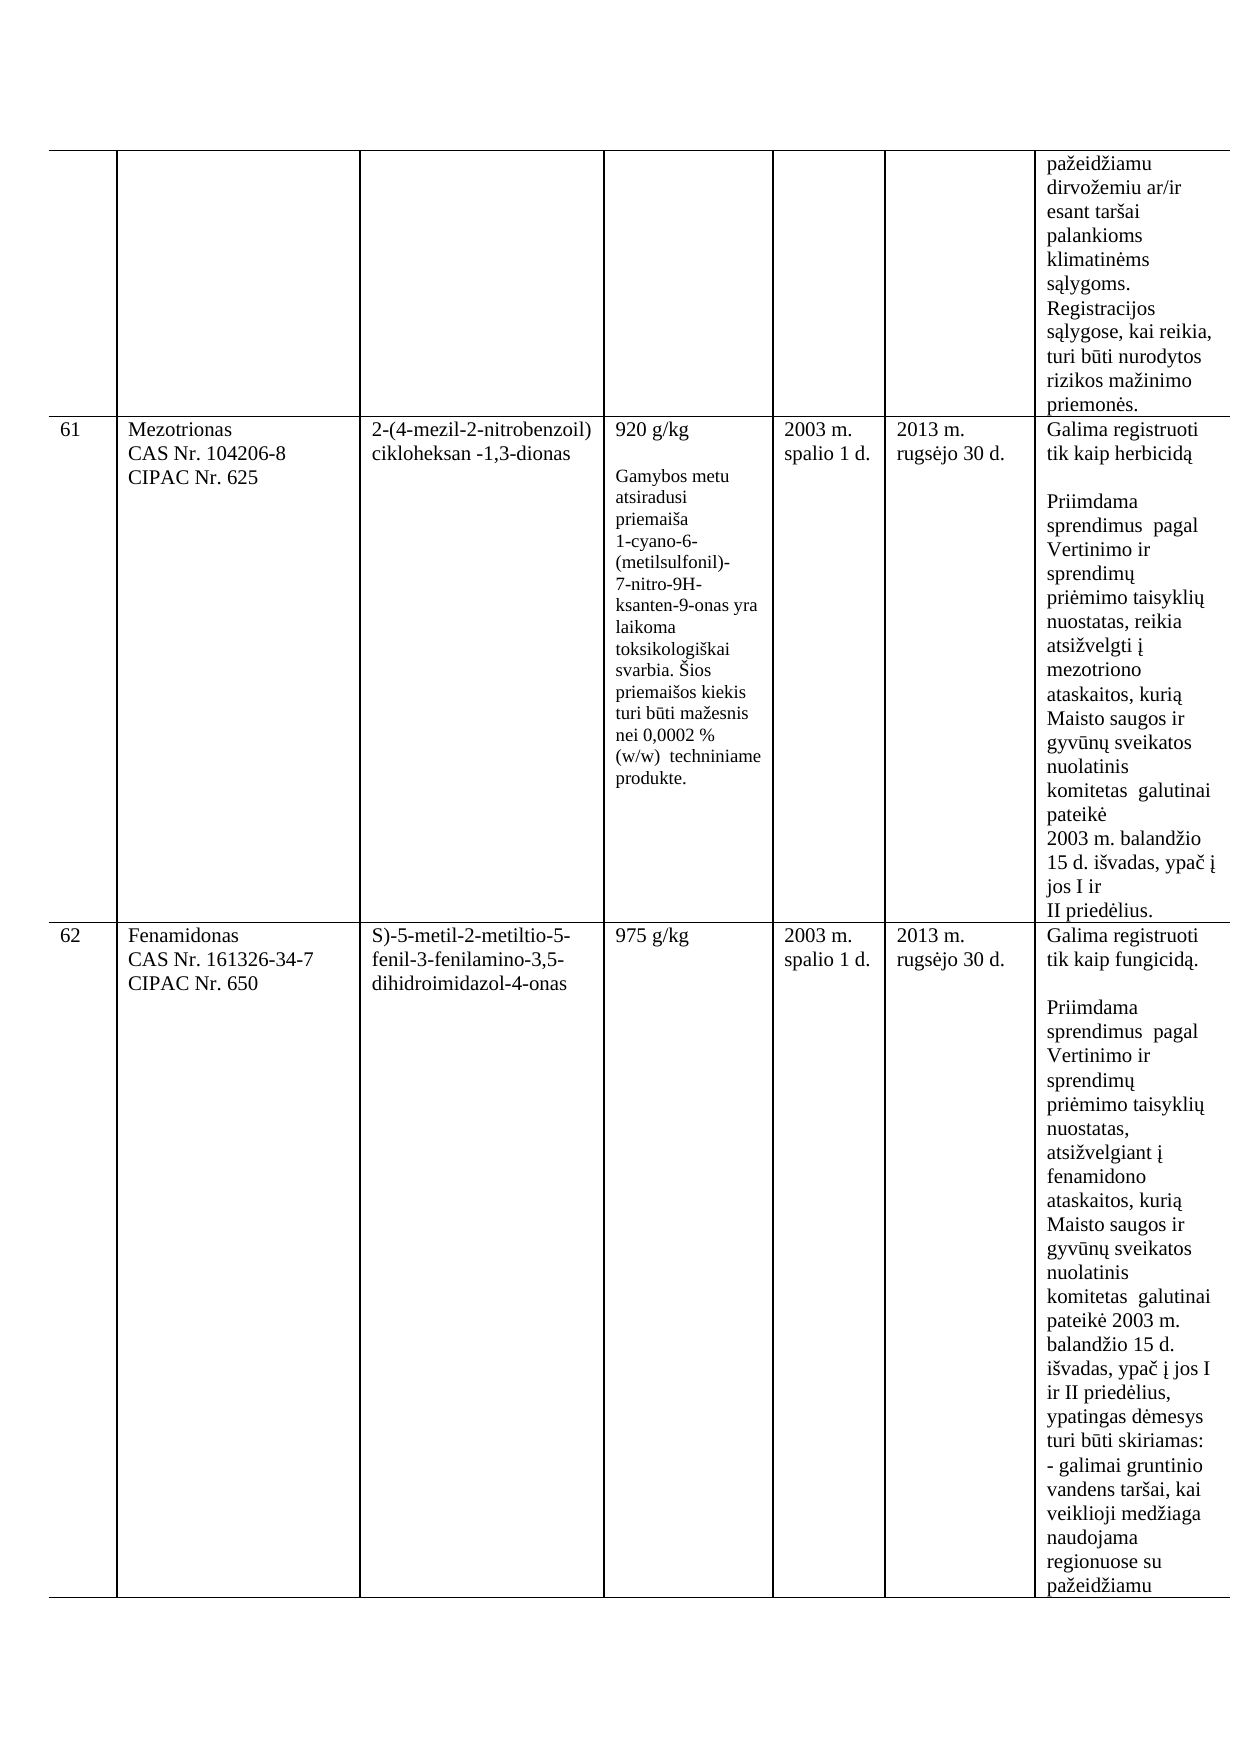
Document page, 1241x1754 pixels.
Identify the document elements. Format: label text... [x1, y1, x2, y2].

table_cell 2003 m. spalio 1 d. [774, 923, 884, 1597]
table_cell pažeidžiamu dirvožemiu ar/ir esant taršai palankioms klimatinėms sąlygoms. Registracijos sąlygose, kai reikia, turi būti nurodytos rizikos mažinimo priemonės. [1036, 151, 1230, 416]
table_cell [1230, 922, 1240, 1597]
table_cell 61 [49, 417, 116, 922]
table_cell [774, 151, 884, 416]
table_cell 62 [49, 923, 116, 1597]
table_cell Mezotrionas CAS Nr. 104206-8 CIPAC Nr. 625 [118, 417, 359, 922]
table_cell S)-5-metil-2-metiltio-5- fenil-3-fenilamino-3,5- dihidroimidazol-4-onas [361, 923, 603, 1597]
table_cell [361, 151, 603, 416]
table_cell [49, 151, 116, 416]
table_cell 920 g/kg Gamybos metu atsiradusi priemaiša 1-cyano-6-(metilsulfonil)- 7-nitro-9H-ksanten-9-onas yra laikoma toksikologiškai svarbia. Šios priemaišos kiekis turi būti mažesnis nei 0,0002 % (w/w) techniniame produkte. [605, 417, 772, 922]
table_cell 2-(4-mezil-2-nitrobenzoil) cikloheksan -1,3-dionas [361, 417, 603, 922]
table_cell 975 g/kg [605, 923, 772, 1597]
table_cell 2013 m. rugsėjo 30 d. [886, 417, 1034, 922]
table_cell Galima registruoti tik kaip herbicidą Priimdama sprendimus pagal Vertinimo ir sprendimų priėmimo taisyklių nuostatas, reikia atsižvelgti į mezotriono ataskaitos, kurią Maisto saugos ir gyvūnų sveikatos nuolatinis komitetas galutinai pateikė 2003 m. balandžio 15 d. išvadas, ypač į jos I ir II priedėlius. [1036, 417, 1230, 922]
table_cell 2013 m. rugsėjo 30 d. [886, 923, 1034, 1597]
table_cell [1230, 150, 1240, 416]
table_cell Fenamidonas CAS Nr. 161326-34-7 CIPAC Nr. 650 [118, 923, 359, 1597]
table_cell [118, 151, 359, 416]
table_cell [886, 151, 1034, 416]
table_cell [605, 151, 772, 416]
table_cell Galima registruoti tik kaip fungicidą. Priimdama sprendimus pagal Vertinimo ir sprendimų priėmimo taisyklių nuostatas, atsižvelgiant į fenamidono ataskaitos, kurią Maisto saugos ir gyvūnų sveikatos nuolatinis komitetas galutinai pateikė 2003 m. balandžio 15 d. išvadas, ypač į jos I ir II priedėlius, ypatingas dėmesys turi būti skiriamas: - galimai gruntinio vandens taršai, kai veiklioji medžiaga naudojama regionuose su pažeidžiamu [1036, 923, 1230, 1597]
table_cell 2003 m. spalio 1 d. [774, 417, 884, 922]
table_cell [1230, 416, 1240, 922]
